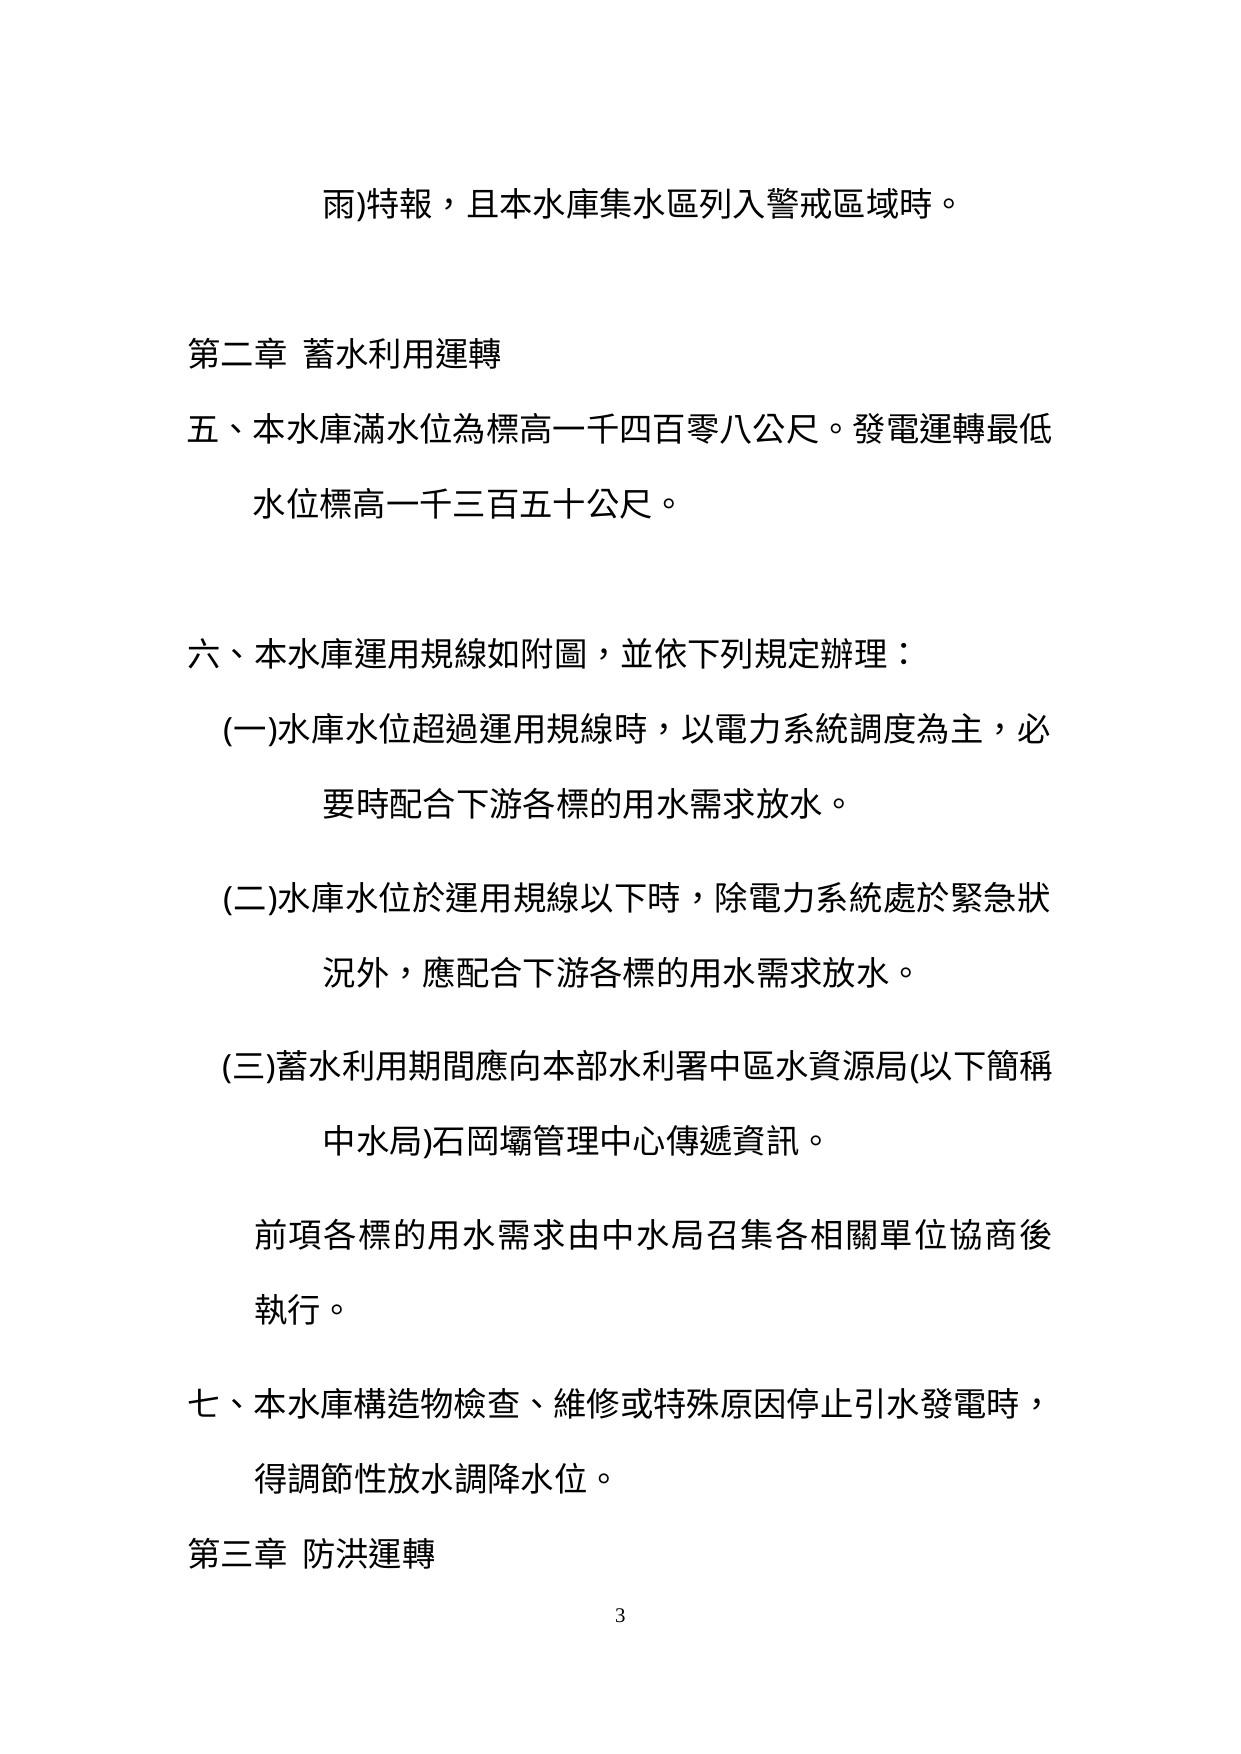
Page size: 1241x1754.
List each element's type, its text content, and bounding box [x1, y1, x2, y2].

text (三)蓄水利用期間應向本部水利署中區水資源局(以下簡稱中水局)石岡壩管理中心傳遞資訊。 [187, 1027, 1053, 1177]
text 七、本水庫構造物檢查、維修或特殊原因停止引水發電時，得調節性放水調降水位。 [187, 1364, 1053, 1514]
text 第二章 蓄水利用運轉 [187, 314, 990, 389]
text 第三章 防洪運轉 [187, 1514, 1053, 1589]
text 六、本水庫運用規線如附圖，並依下列規定辦理： [187, 614, 1053, 689]
text 雨)特報，且本水庫集水區列入警戒區域時。 [187, 164, 1053, 239]
text (一)水庫水位超過運用規線時，以電力系統調度為主，必要時配合下游各標的用水需求放水。 [187, 689, 1053, 839]
text 前項各標的用水需求由中水局召集各相關單位協商後執行。 [254, 1196, 1053, 1346]
text (二)水庫水位於運用規線以下時，除電力系統處於緊急狀況外，應配合下游各標的用水需求放水。 [187, 858, 1053, 1008]
text 五、本水庫滿水位為標高一千四百零八公尺。發電運轉最低水位標高一千三百五十公尺。 [186, 389, 1053, 539]
